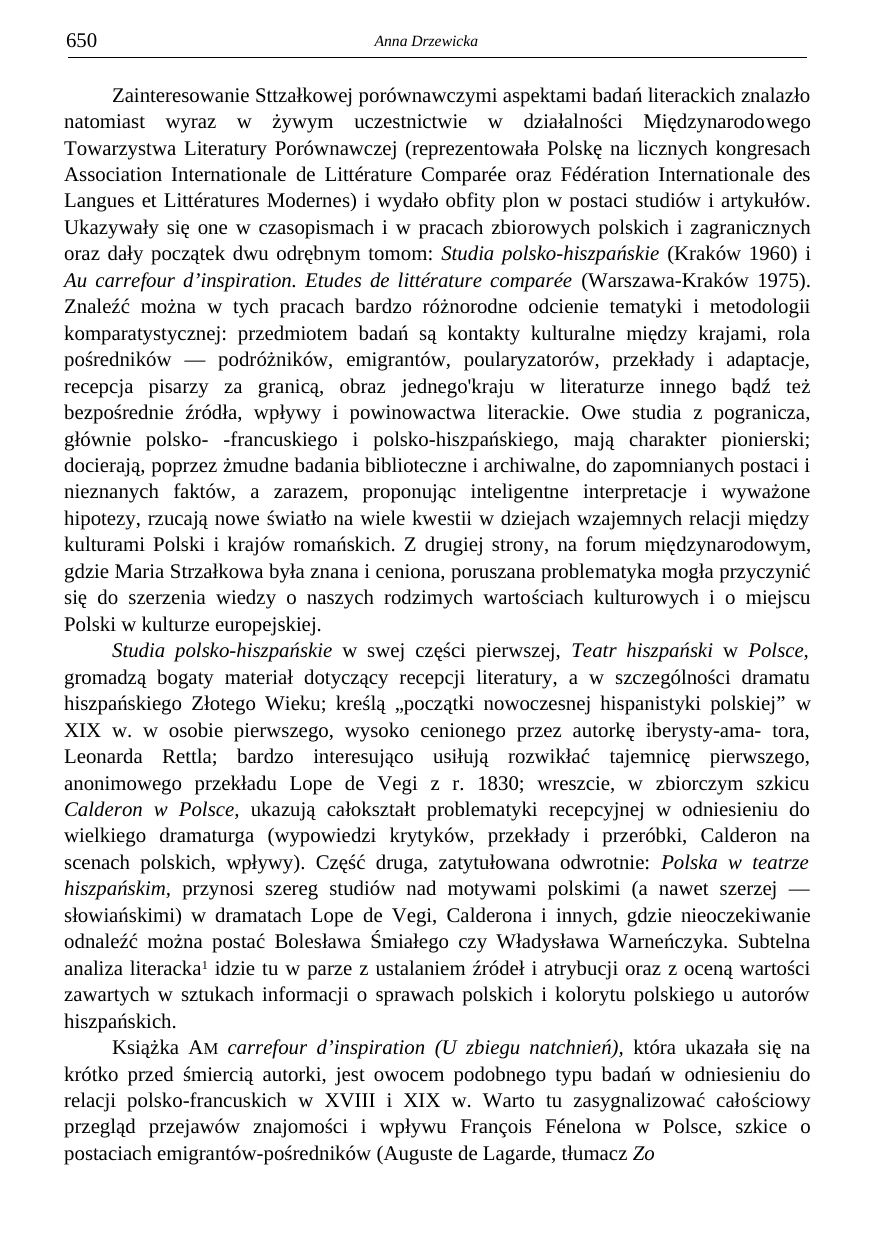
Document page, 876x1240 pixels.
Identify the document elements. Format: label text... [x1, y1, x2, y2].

text Studia polsko-hiszpańskie w swej części pierwszej, Teatr hiszpański w Polsce, gromadzą bogaty materiał dotyczący recepcji literatury, a w szczególności dramatu hiszpańskiego Złotego Wieku; kreślą „początki nowoczesnej hispanistyki polskiej” w XIX w. w osobie pierwszego, wysoko cenionego przez autorkę iberysty-ama- tora, Leonarda Rettla; bardzo interesująco usiłują rozwikłać tajemnicę pierwszego, anonimowego przekładu Lope de Vegi z r. 1830; wreszcie, w zbiorczym szkicu Calderon w Polsce, ukazują całokształt problematyki recepcyjnej w odniesieniu do wielkiego dramaturga (wypowiedzi krytyków, przekłady i przeróbki, Calderon na scenach polskich, wpływy). Część druga, zatytułowana odwrotnie: Polska w teatrze hiszpańskim, przynosi szereg studiów nad motywami polskimi (a nawet szerzej — słowiańskimi) w dramatach Lope de Vegi, Calderona i innych, gdzie nieoczeki­wanie odnaleźć można postać Bolesława Śmiałego czy Władysława Warneńczyka. Subtelna analiza literacka1 idzie tu w parze z ustalaniem źródeł i atrybucji oraz z oceną wartości zawartych w sztukach informacji o sprawach polskich i kolorytu polskiego u autorów hiszpańskich. [64, 638, 811, 1033]
text Książka Am carrefour d’inspiration (U zbiegu natchnień), która ukazała się na krótko przed śmiercią autorki, jest owocem podobnego typu badań w odniesieniu do relacji polsko-francuskich w XVIII i XIX w. Warto tu zasygnalizować cało­ściowy przegląd przejawów znajomości i wpływu François Fénelona w Polsce, szkice o postaciach emigrantów-pośredników (Auguste de Lagarde, tłumacz Zo­ [64, 1035, 811, 1165]
text Zainteresowanie Sttzałkowej porównawczymi aspektami badań literackich znalazło natomiast wyraz w żywym uczestnictwie w działalności Międzynarodo­wego Towarzystwa Literatury Porównawczej (reprezentowała Polskę na licznych kongresach Association Internationale de Littérature Comparée oraz Fédération Internationale des Langues et Littératures Modernes) i wydało obfity plon w po­staci studiów i artykułów. Ukazywały się one w czasopismach i w pracach zbio­rowych polskich i zagranicznych oraz dały początek dwu odrębnym tomom: Studia polsko-hiszpańskie (Kraków 1960) i Au carrefour d’inspiration. Etudes de littérature comparée (Warszawa-Kraków 1975). Znaleźć można w tych pracach bardzo różnorodne odcienie tematyki i metodologii komparatystycznej: przed­miotem badań są kontakty kulturalne między krajami, rola pośredników — podróżników, emigrantów, poularyzatorów, przekłady i adaptacje, recepcja pisarzy za granicą, obraz jednego'kraju w literaturze innego bądź też bezpośrednie źródła, wpływy i powinowactwa literackie. Owe studia z pogranicza, głównie polsko- -francuskiego i polsko-hiszpańskiego, mają charakter pionierski; docierają, po­przez żmudne badania biblioteczne i archiwalne, do zapomnianych postaci i nie­znanych faktów, a zarazem, proponując inteligentne interpretacje i wyważone hipotezy, rzucają nowe światło na wiele kwestii w dziejach wzajemnych relacji między kulturami Polski i krajów romańskich. Z drugiej strony, na forum mię­dzynarodowym, gdzie Maria Strzałkowa była znana i ceniona, poruszana proble­matyka mogła przyczynić się do szerzenia wiedzy o naszych rodzimych warto­ściach kulturowych i o miejscu Polski w kulturze europejskiej. [64, 82, 811, 636]
text Anna Drzewicka [374, 32, 497, 50]
text 650 [66, 28, 106, 52]
